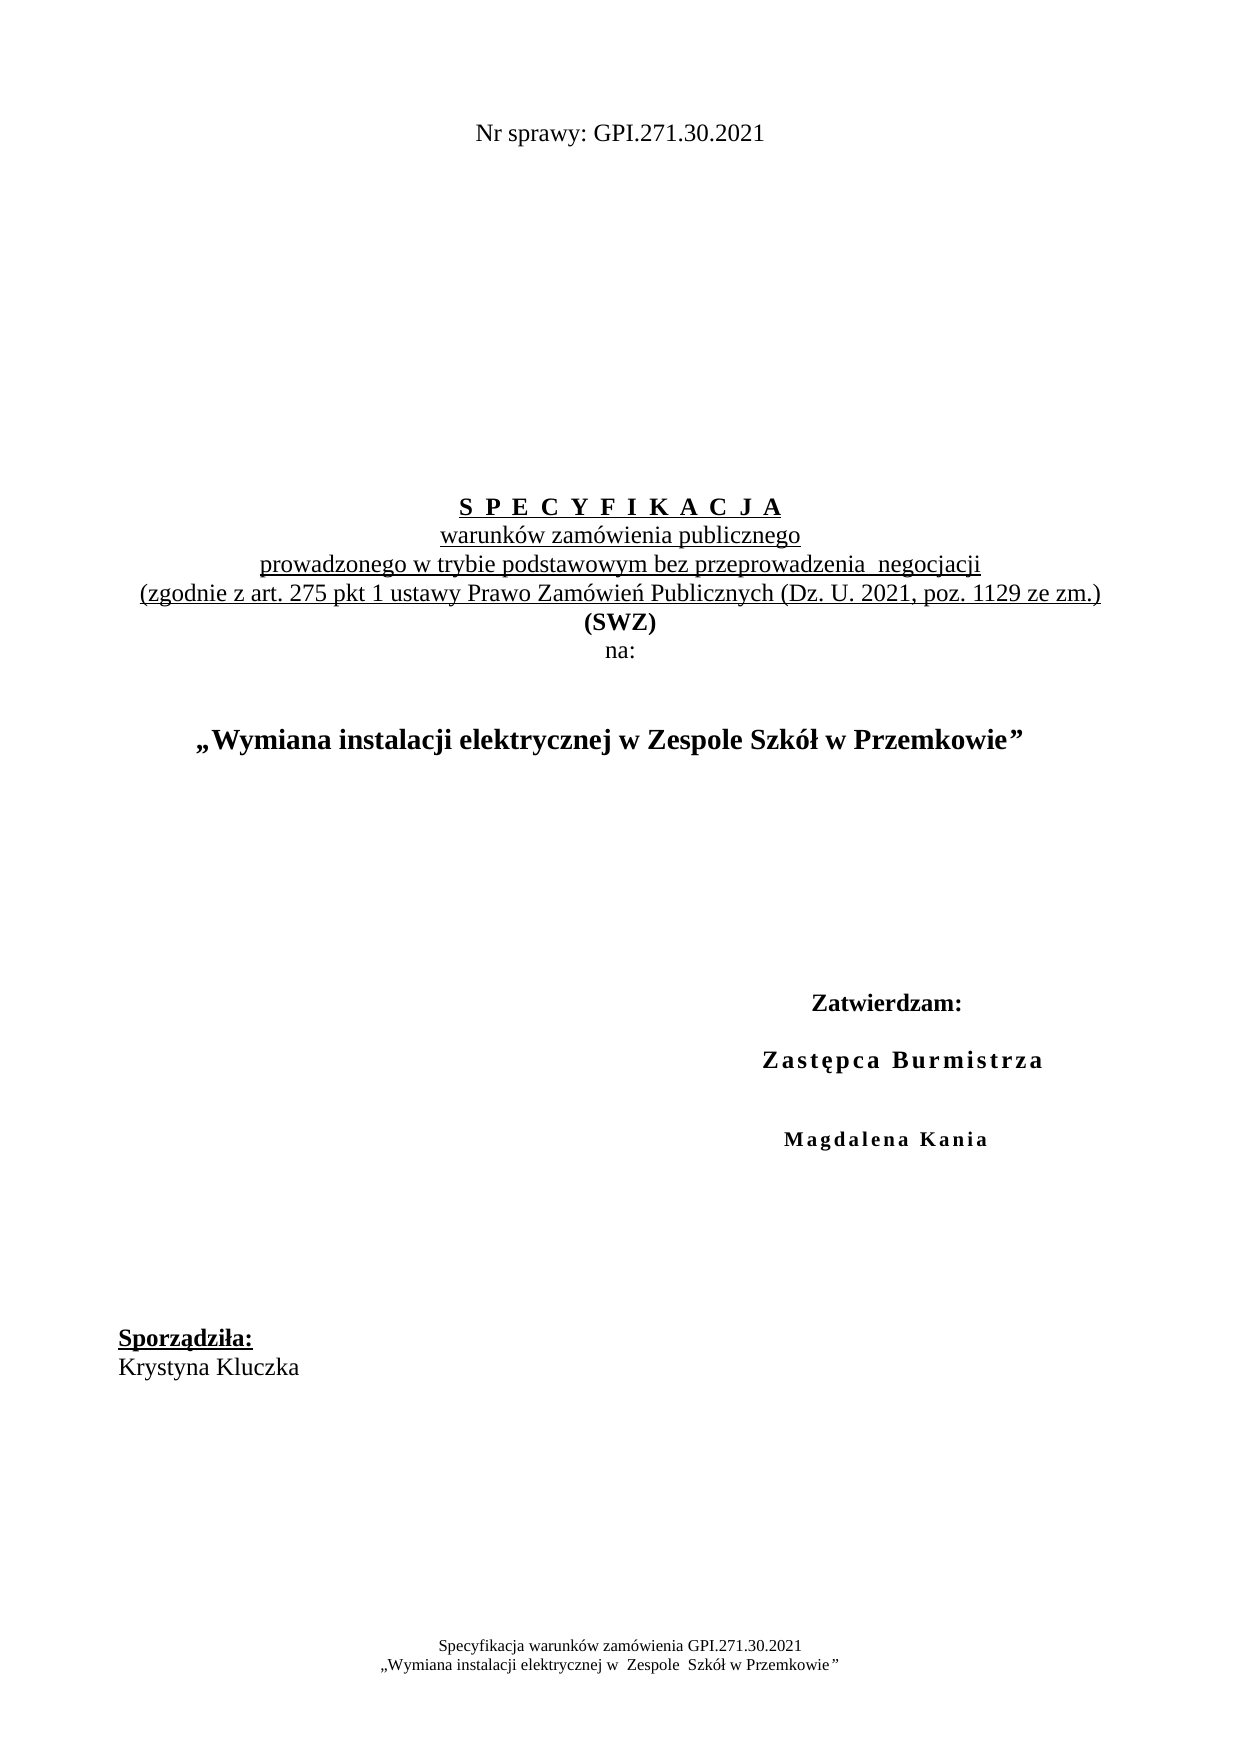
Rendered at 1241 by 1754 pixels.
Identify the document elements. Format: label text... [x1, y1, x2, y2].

text prowadzonego w trybie podstawowym bez przeprowadzenia negocjacji [118, 549, 1122, 578]
text na: [118, 636, 1122, 664]
text Zatwierdzam: [118, 988, 1101, 1017]
text Magdalena Kania [118, 1103, 1101, 1151]
text Nr sprawy: GPI.271.30.2021 [118, 118, 1122, 147]
text „Wymiana instalacji elektrycznej w Zespole Szkół w Przemkowie” [118, 722, 1101, 755]
text Sporządziła: [118, 1323, 1122, 1352]
text warunków zamówienia publicznego [118, 521, 1122, 549]
text S P E C Y F I K A C J A [118, 492, 1122, 521]
text Zastępca Burmistrza [118, 1045, 1101, 1074]
text Krystyna Kluczka [118, 1352, 1122, 1381]
text (zgodnie z art. 275 pkt 1 ustawy Prawo Zamówień Publicznych (Dz. U. 2021, poz. 1129 ze zm.) [118, 578, 1122, 607]
text (SWZ) [118, 607, 1122, 636]
